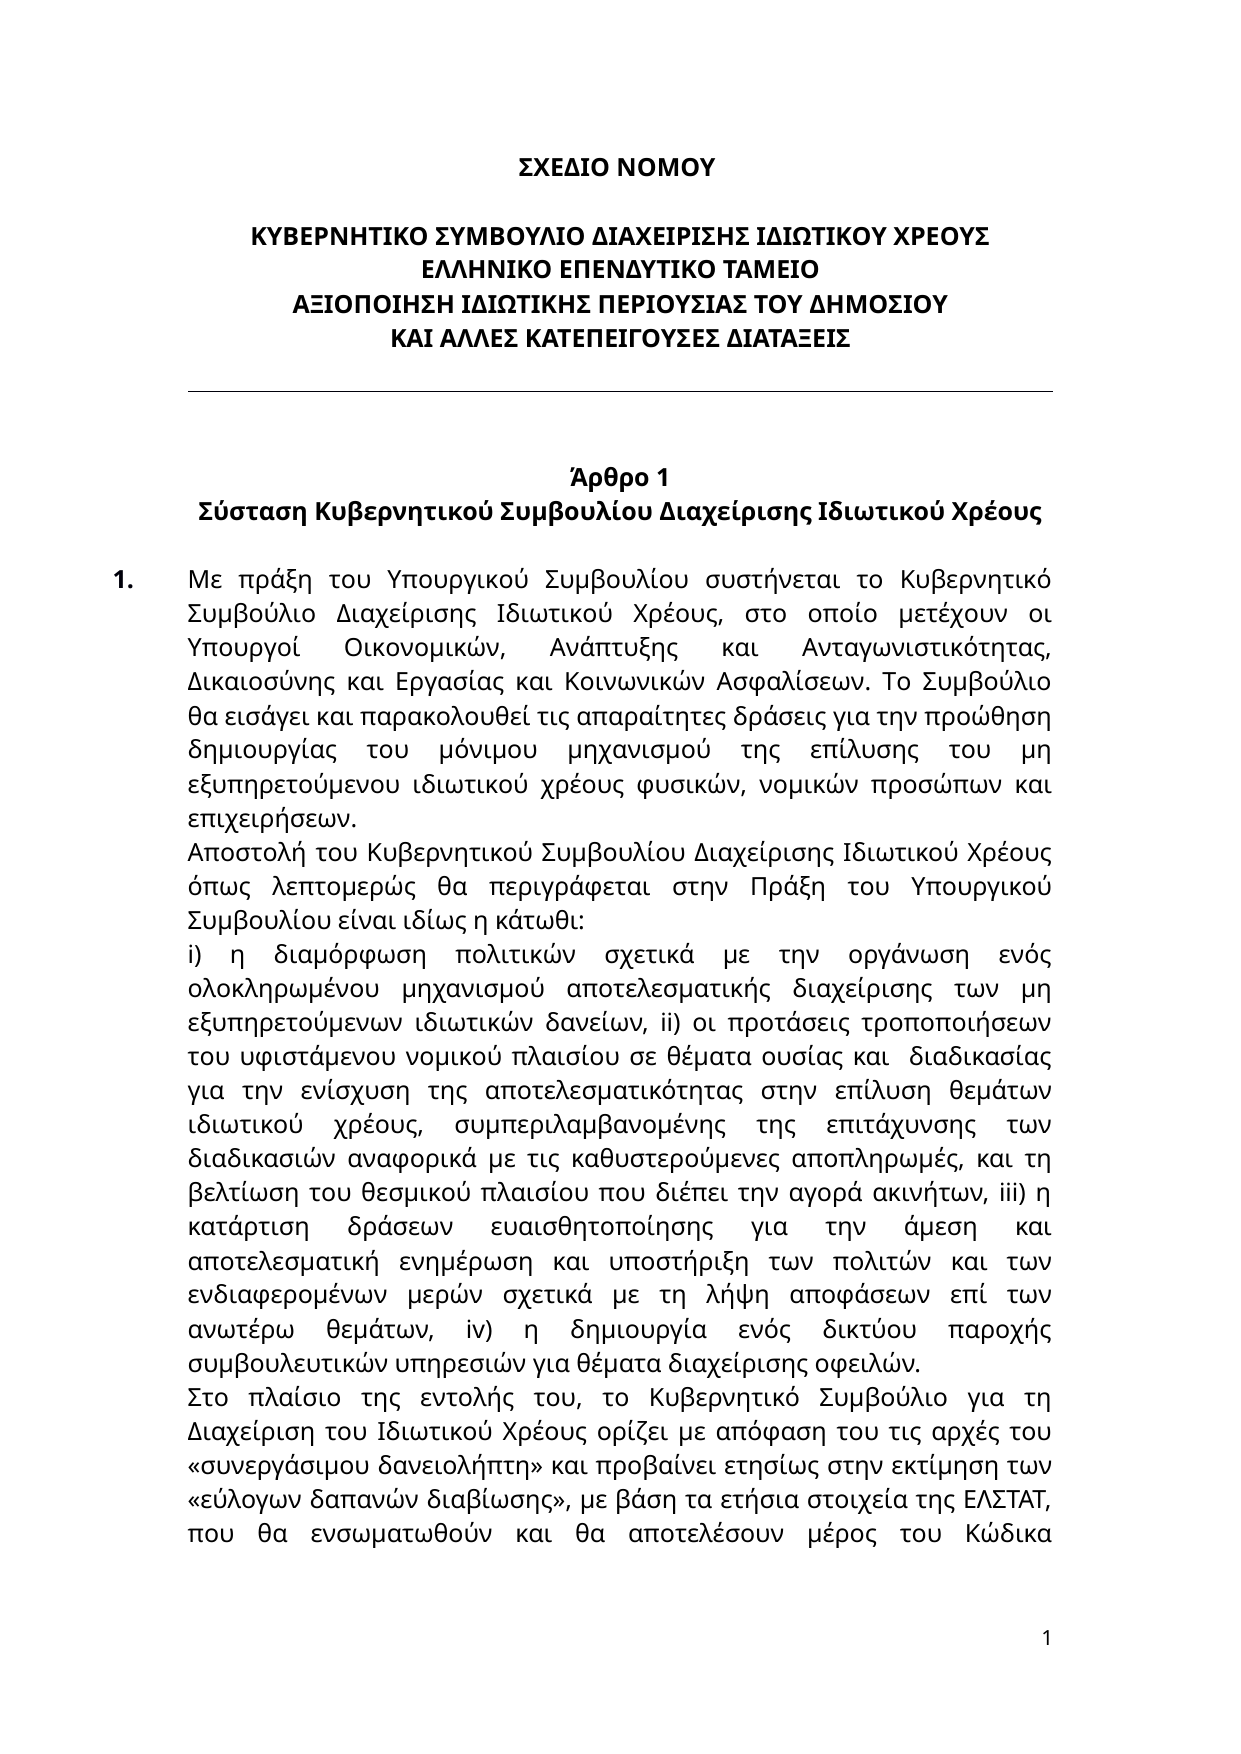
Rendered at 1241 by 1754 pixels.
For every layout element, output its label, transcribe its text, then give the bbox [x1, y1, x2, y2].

text ΚΥΒΕΡΝΗΤΙΚΟ ΣΥΜΒΟΥΛΙΟ ΔΙΑΧΕΙΡΙΣΗΣ ΙΔΙΩΤΙΚΟΥ ΧΡΕΟΥΣ [187, 218, 1053, 252]
text ΑΞΙΟΠΟΙΗΣΗ ΙΔΙΩΤΙΚΗΣ ΠΕΡΙΟΥΣΙΑΣ ΤΟΥ ΔΗΜΟΣΙΟΥ [187, 286, 1053, 320]
text ΣΧΕΔΙΟ ΝΟΜΟΥ [187, 150, 1053, 184]
text Άρθρο 1 [187, 460, 1053, 494]
list Με πράξη του Υπουργικού Συμβουλίου συστήνεται το Κυβερνητικό Συμβούλιο Διαχείρισης Ιδιωτικού Χρέους, στο οποίο μετέχουν οι Υπουργοί Οικονομικών, Ανάπτυξης και Ανταγωνιστικότητας, Δικαιοσύνης και Εργασίας και Κοινωνικών Ασφαλίσεων. Το Συμβούλιο θα εισάγει και παρακολουθεί τις απαραίτητες δράσεις για την προώθηση δημιουργίας του μόνιμου μηχανισμού της επίλυσης του μη εξυπηρετούμενου ιδιωτικού χρέους φυσικών, νομικών προσώπων και επιχειρήσεων. [112, 562, 1053, 834]
text ΚΑΙ ΑΛΛΕΣ ΚΑΤΕΠΕΙΓΟΥΣΕΣ ΔΙΑΤΑΞΕΙΣ [187, 320, 1053, 354]
text Σύσταση Κυβερνητικού Συμβουλίου Διαχείρισης Ιδιωτικού Χρέους [187, 494, 1053, 528]
text ΕΛΛΗΝΙΚΟ ΕΠΕΝΔΥΤΙΚΟ ΤΑΜΕΙΟ [187, 252, 1053, 286]
list i) η διαμόρφωση πολιτικών σχετικά με την οργάνωση ενός ολοκληρωμένου μηχανισμού αποτελεσματικής διαχείρισης των μη εξυπηρετούμενων ιδιωτικών δανείων, ii) οι προτάσεις τροποποιήσεων του υφιστάμενου νομικού πλαισίου σε θέματα ουσίας και διαδικασίας για την ενίσχυση της αποτελεσματικότητας στην επίλυση θεμάτων ιδιωτικού χρέους, συμπεριλαμβανομένης της επιτάχυνσης των διαδικασιών αναφορικά με τις καθυστερούμενες αποπληρωμές, και τη βελτίωση του θεσμικού πλαισίου που διέπει την αγορά ακινήτων, iii) η κατάρτιση δράσεων ευαισθητοποίησης για την άμεση και αποτελεσματική ενημέρωση και υποστήριξη των πολιτών και των ενδιαφερομένων μερών σχετικά με τη λήψη αποφάσεων επί των ανωτέρω θεμάτων, iv) η δημιουργία ενός δικτύου παροχής συμβουλευτικών υπηρεσιών για θέματα διαχείρισης οφειλών. [187, 937, 1053, 1379]
list Αποστολή του Κυβερνητικού Συμβουλίου Διαχείρισης Ιδιωτικού Χρέους όπως λεπτομερώς θα περιγράφεται στην Πράξη του Υπουργικού Συμβουλίου είναι ιδίως η κάτωθι: [187, 834, 1053, 937]
list Στο πλαίσιο της εντολής του, το Κυβερνητικό Συμβούλιο για τη Διαχείριση του Ιδιωτικού Χρέους ορίζει με απόφαση του τις αρχές του «συνεργάσιμου δανειολήπτη» και προβαίνει ετησίως στην εκτίμηση των «εύλογων δαπανών διαβίωσης», με βάση τα ετήσια στοιχεία της ΕΛΣΤΑΤ, που θα ενσωματωθούν και θα αποτελέσουν μέρος του Κώδικα [187, 1379, 1053, 1550]
